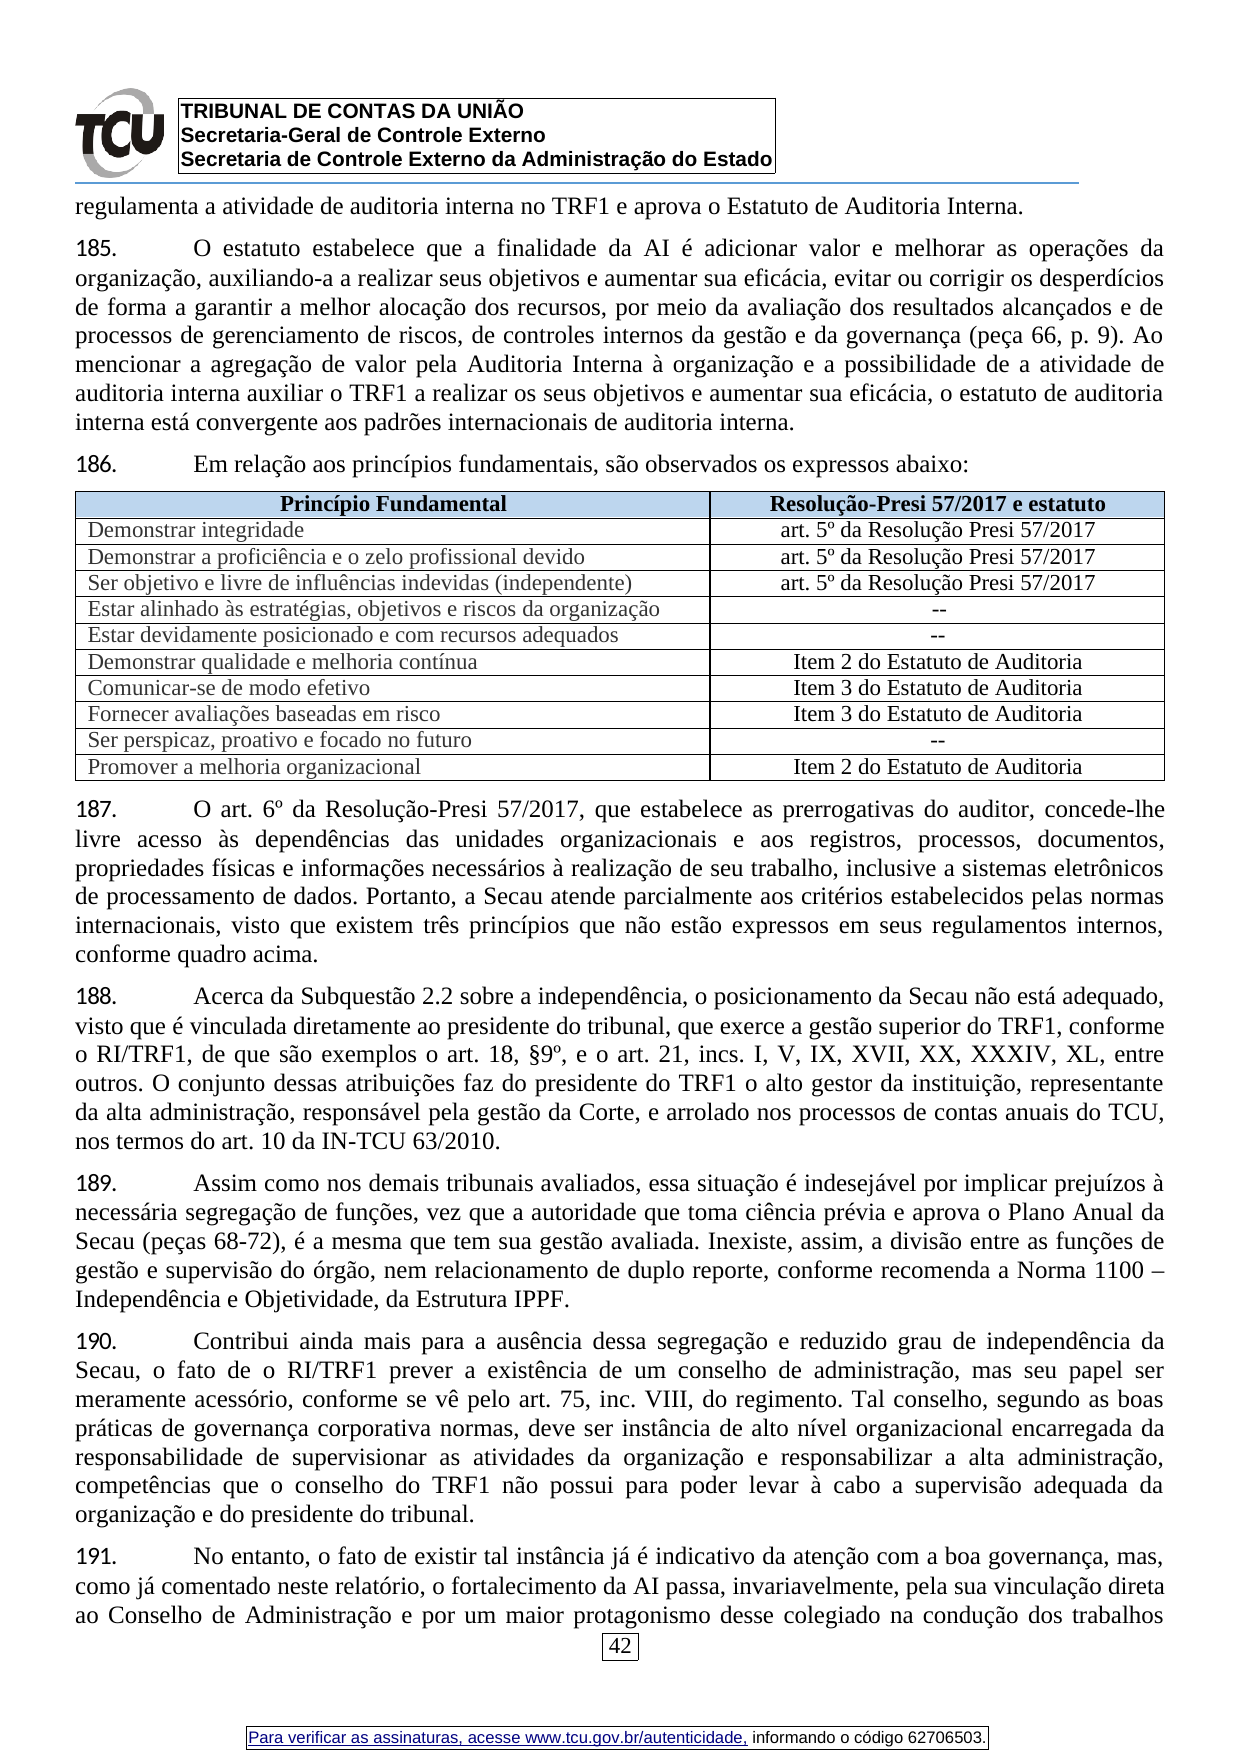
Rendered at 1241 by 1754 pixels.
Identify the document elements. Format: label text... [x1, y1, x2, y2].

table_cell Comunicar-se de modo efetivo [76, 676, 709, 701]
table_cell Item 2 do Estatuto de Auditoria [711, 755, 1164, 780]
table_cell Item 3 do Estatuto de Auditoria [711, 702, 1164, 727]
list O estatuto estabelece que a finalidade da AI é adicionar valor e melhorar as operações da organização, auxiliando-a a realizar seus objetivos e aumentar sua eficácia, evitar ou corrigir os desperdícios de forma a garantir a melhor alocação dos recursos, por meio da avaliação dos resultados alcançados e de processos de gerenciamento de riscos, de controles internos da gestão e da governança (peça 66, p. 9). Ao mencionar a agregação de valor pela Auditoria Interna à organização e a possibilidade de a atividade de auditoria interna auxiliar o TRF1 a realizar os seus objetivos e aumentar sua eficácia, o estatuto de auditoria interna está convergente aos padrões internacionais de auditoria interna. [75, 233, 1166, 436]
table_header Resolução-Presi 57/2017 e estatuto [711, 492, 1164, 517]
table_cell art. 5º da Resolução Presi 57/2017 [711, 571, 1164, 596]
table_cell art. 5º da Resolução Presi 57/2017 [711, 519, 1164, 544]
list Em relação aos princípios fundamentais, são observados os expressos abaixo: [75, 448, 1178, 479]
list Assim como nos demais tribunais avaliados, essa situação é indesejável por implicar prejuízos à necessária segregação de funções, vez que a autoridade que toma ciência prévia e aprova o Plano Anual da Secau (peças 68-72), é a mesma que tem sua gestão avaliada. Inexiste, assim, a divisão entre as funções de gestão e supervisão do órgão, nem relacionamento de duplo reporte, conforme recomenda a Norma 1100 – Independência e Objetividade, da Estrutura IPPF. [75, 1167, 1165, 1312]
picture [75, 88, 164, 178]
text regulamenta a atividade de auditoria interna no TRF1 e aprova o Estatuto de Auditoria Interna. [75, 191, 1178, 220]
table_cell -- [711, 624, 1164, 649]
list No entanto, o fato de existir tal instância já é indicativo da atenção com a boa governança, mas, como já comentado neste relatório, o fortalecimento da AI passa, invariavelmente, pela sua vinculação direta ao Conselho de Administração e por um maior protagonismo desse colegiado na condução dos trabalhos [75, 1541, 1166, 1628]
table_cell art. 5º da Resolução Presi 57/2017 [711, 545, 1164, 570]
list Contribui ainda mais para a ausência dessa segregação e reduzido grau de independência da Secau, o fato de o RI/TRF1 prever a existência de um conselho de administração, mas seu papel ser meramente acessório, conforme se vê pelo art. 75, inc. VIII, do regimento. Tal conselho, segundo as boas práticas de governança corporativa normas, deve ser instância de alto nível organizacional encarregada da responsabilidade de supervisionar as atividades da organização e responsabilizar a alta administração, competências que o conselho do TRF1 não possui para poder levar à cabo a supervisão adequada da organização e do presidente do tribunal. [75, 1325, 1165, 1528]
table_cell Demonstrar a proficiência e o zelo profissional devido [76, 545, 709, 570]
table_cell Ser objetivo e livre de influências indevidas (independente) [76, 571, 709, 596]
table_cell Ser perspicaz, proativo e focado no futuro [76, 729, 709, 754]
list O art. 6º da Resolução-Presi 57/2017, que estabelece as prerrogativas do auditor, concede-lhe livre acesso às dependências das unidades organizacionais e aos registros, processos, documentos, propriedades físicas e informações necessários à realização de seu trabalho, inclusive a sistemas eletrônicos de processamento de dados. Portanto, a Secau atende parcialmente aos critérios estabelecidos pelas normas internacionais, visto que existem três princípios que não estão expressos em seus regulamentos internos, conforme quadro acima. [75, 793, 1166, 968]
table_cell Item 2 do Estatuto de Auditoria [711, 650, 1164, 675]
table_cell Estar alinhado às estratégias, objetivos e riscos da organização [76, 597, 709, 622]
list Acerca da Subquestão 2.2 sobre a independência, o posicionamento da Secau não está adequado, visto que é vinculada diretamente ao presidente do tribunal, que exerce a gestão superior do TRF1, conforme o RI/TRF1, de que são exemplos o art. 18, §9º, e o art. 21, incs. I, V, IX, XVII, XX, XXXIV, XL, entre outros. O conjunto dessas atribuições faz do presidente do TRF1 o alto gestor da instituição, representante da alta administração, responsável pela gestão da Corte, e arrolado nos processos de contas anuais do TCU, nos termos do art. 10 da IN-TCU 63/2010. [75, 980, 1166, 1154]
table_cell Fornecer avaliações baseadas em risco [76, 702, 709, 727]
table_cell -- [711, 729, 1164, 754]
table_cell Estar devidamente posicionado e com recursos adequados [76, 624, 709, 649]
table_cell Demonstrar qualidade e melhoria contínua [76, 650, 709, 675]
table_cell Promover a melhoria organizacional [76, 755, 709, 780]
table_cell Demonstrar integridade [76, 519, 709, 544]
table_cell Item 3 do Estatuto de Auditoria [711, 676, 1164, 701]
table_header Princípio Fundamental [76, 492, 709, 517]
table_cell -- [711, 597, 1164, 622]
